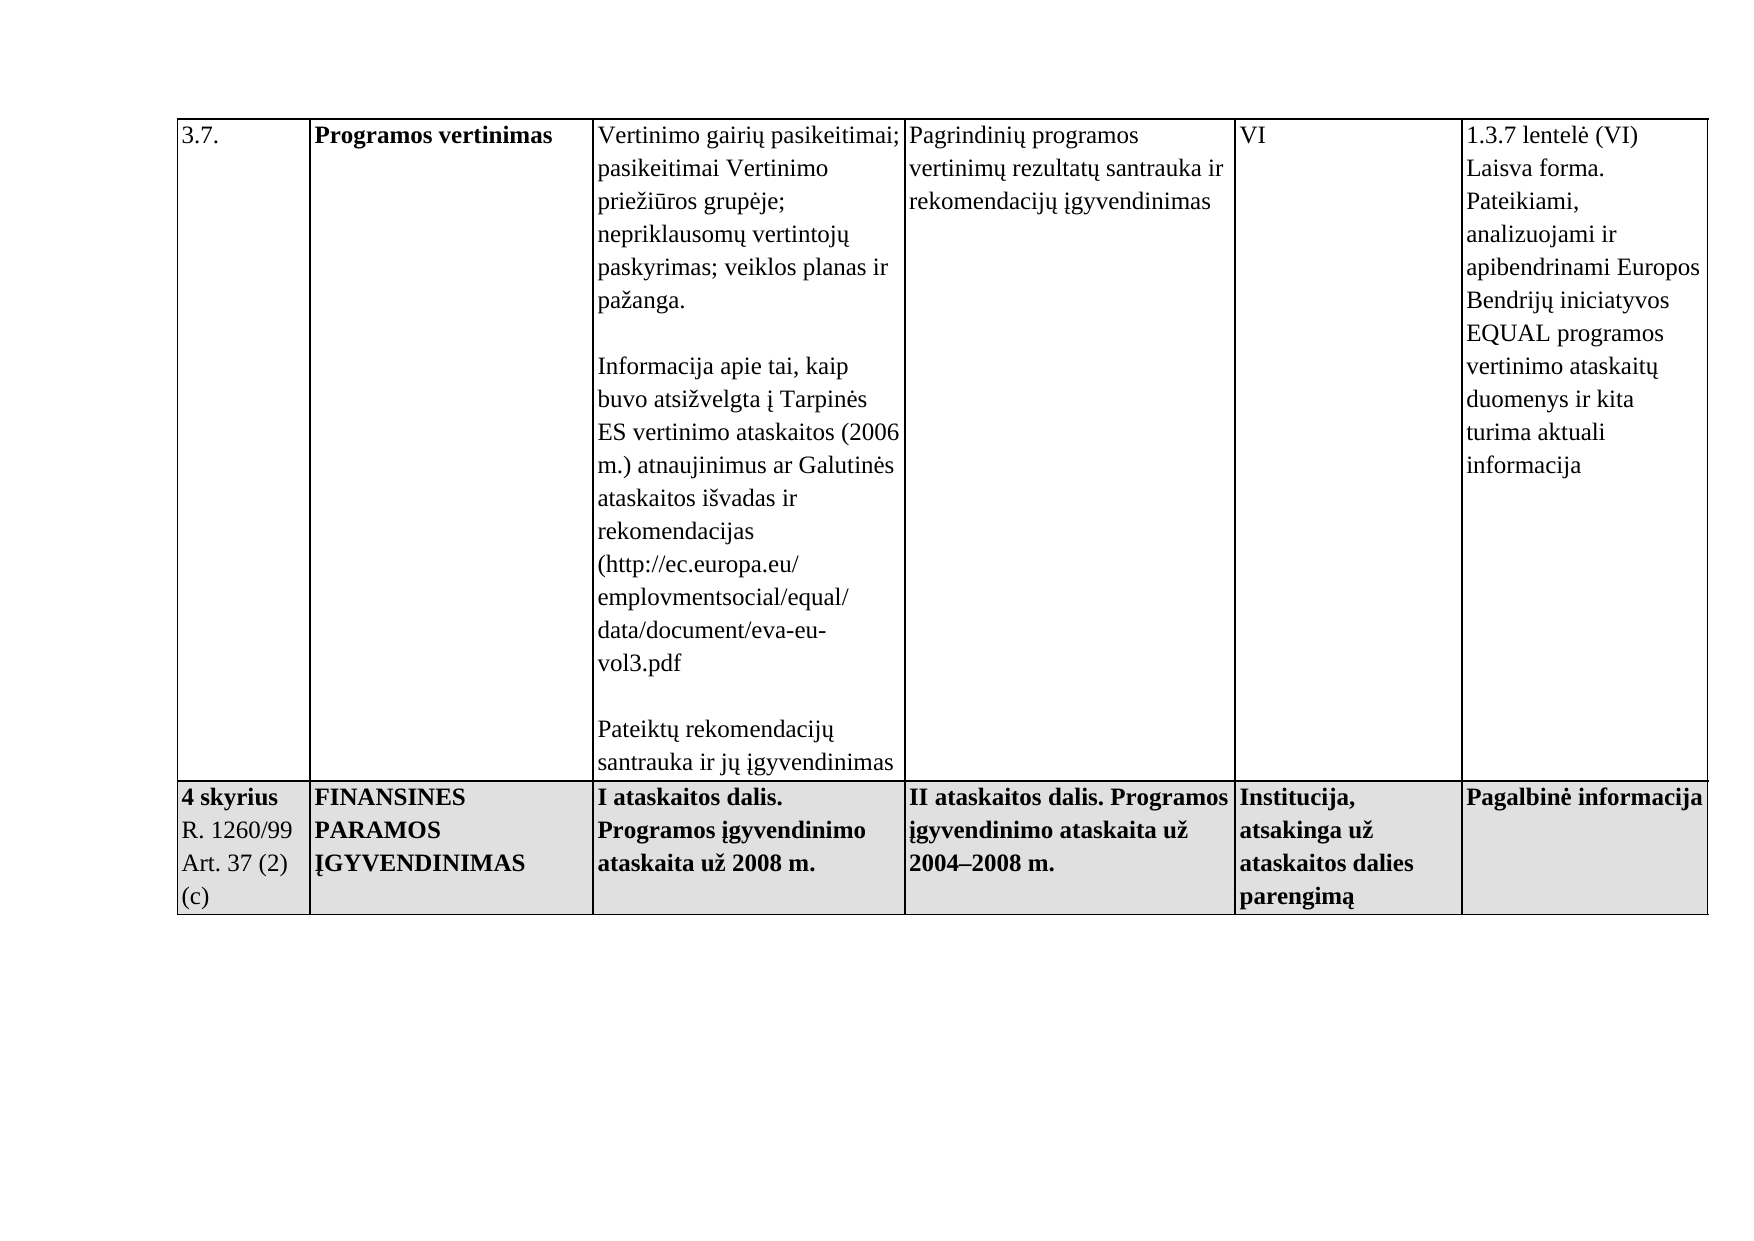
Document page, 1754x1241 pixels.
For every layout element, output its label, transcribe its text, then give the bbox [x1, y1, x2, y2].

table_cell Pagrindinių programos vertinimų rezultatų santrauka ir rekomendacijų įgyvendinimas [906, 120, 1234, 780]
table_cell VI [1236, 120, 1461, 780]
table_cell Programos vertinimas [311, 120, 592, 780]
table_cell II ataskaitos dalis. Programos įgyvendinimo ataskaita už 2004–2008 m. [906, 782, 1234, 914]
table_cell Institucija, atsakinga už ataskaitos dalies parengimą [1236, 782, 1461, 914]
table_cell Vertinimo gairių pasikeitimai; pasikeitimai Vertinimo priežiūros grupėje; nepriklausomų vertintojų paskyrimas; veiklos planas ir pažanga. Informacija apie tai, kaip buvo atsižvelgta į Tarpinės ES vertinimo ataskaitos (2006 m.) atnaujinimus ar Galutinės ataskaitos išvadas ir rekomendacijas (http://ec.europa.eu/emplovmentsocial/equal/data/document/eva-eu-vol3.pdf Pateiktų rekomendacijų santrauka ir jų įgyvendinimas [594, 120, 904, 780]
table_cell [1708, 780, 1713, 914]
table_cell 4 skyrius R. 1260/99 Art. 37 (2)(c) [178, 782, 309, 914]
table_cell 1.3.7 lentelė (VI) Laisva forma. Pateikiami, analizuojami ir apibendrinami Europos Bendrijų iniciatyvos EQUAL programos vertinimo ataskaitų duomenys ir kita turima aktuali informacija [1463, 120, 1707, 780]
table_cell Pagalbinė informacija [1463, 782, 1707, 914]
table_cell 3.7. [178, 120, 309, 780]
table_cell I ataskaitos dalis. Programos įgyvendinimo ataskaita už 2008 m. [594, 782, 904, 914]
table_cell [1708, 118, 1713, 780]
table_cell FINANSINES PARAMOS ĮGYVENDINIMAS [311, 782, 592, 914]
